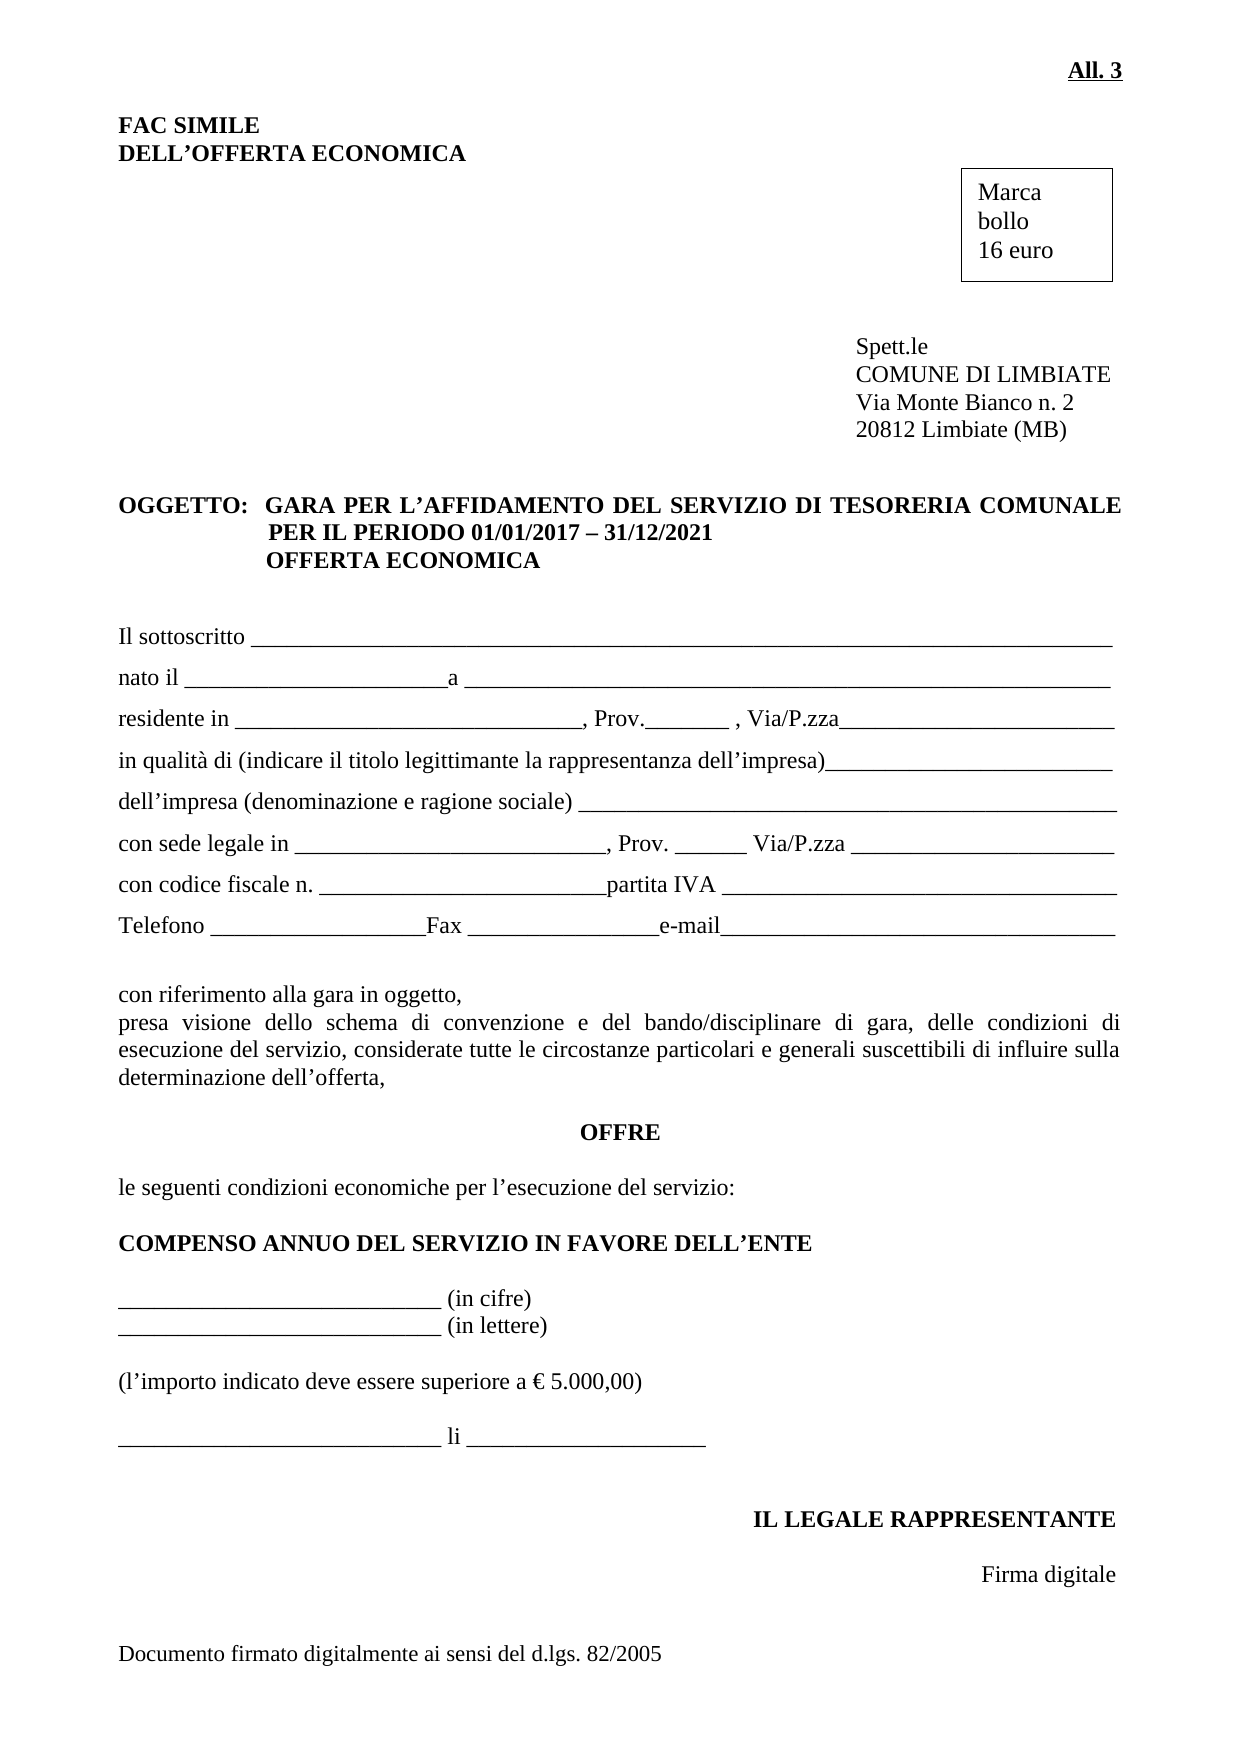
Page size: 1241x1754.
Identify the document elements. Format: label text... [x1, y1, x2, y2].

text ___________________________ (in lettere) [118, 1311, 1122, 1339]
text Firma digitale [118, 1560, 1122, 1587]
text OGGETTO: GARA PER L’AFFIDAMENTO DEL SERVIZIO DI TESORERIA COMUNALE PER IL PERIODO 01/01/2017 – 31/12/2021 [118, 491, 1122, 546]
text Telefono __________________Fax ________________e-mail_________________________________ [118, 911, 1122, 939]
text FAC SIMILE [118, 111, 1122, 139]
text COMPENSO ANNUO DEL SERVIZIO IN FAVORE DELL’ENTE [118, 1229, 1122, 1256]
text 16 euro [978, 235, 1096, 263]
text (l’importo indicato deve essere superiore a € 5.000,00) [118, 1367, 1122, 1394]
text COMUNE DI LIMBIATE [856, 360, 1122, 387]
text Marca bollo [978, 177, 1096, 235]
text 20812 Limbiate (MB) [856, 415, 1122, 443]
text ___________________________ li ____________________ [118, 1422, 1122, 1449]
text Spett.le [856, 332, 1122, 360]
text IL LEGALE RAPPRESENTANTE [118, 1505, 1122, 1532]
text ___________________________ (in cifre) [118, 1284, 1122, 1311]
text OFFERTA ECONOMICA [266, 546, 1122, 574]
text Via Monte Bianco n. 2 [856, 387, 1122, 415]
text All. 3 [118, 56, 1122, 84]
text Il sottoscritto ________________________________________________________________________ nato il ______________________a ______________________________________________________ residente in _____________________________, Prov._______ , Via/P.zza_______________________ in qualità di (indicare il titolo legittimante la rappresentanza dell’impresa)________________________ dell’impresa (denominazione e ragione sociale) _____________________________________________ con sede legale in __________________________, Prov. ______ Via/P.zza ______________________ con codice fiscale n. ________________________partita IVA _________________________________ [118, 622, 1122, 897]
text le seguenti condizioni economiche per l’esecuzione del servizio: [118, 1173, 1122, 1201]
text OFFRE [118, 1118, 1122, 1146]
text presa visione dello schema di convenzione e del bando/disciplinare di gara, delle condizioni di esecuzione del servizio, considerate tutte le circostanze particolari e generali suscettibili di influire sulla determinazione dell’offerta, [118, 1008, 1122, 1091]
text con riferimento alla gara in oggetto, [118, 980, 1122, 1008]
text DELL’OFFERTA ECONOMICA [118, 139, 1122, 167]
text Documento firmato digitalmente ai sensi del d.lgs. 82/2005 [118, 1640, 1122, 1667]
